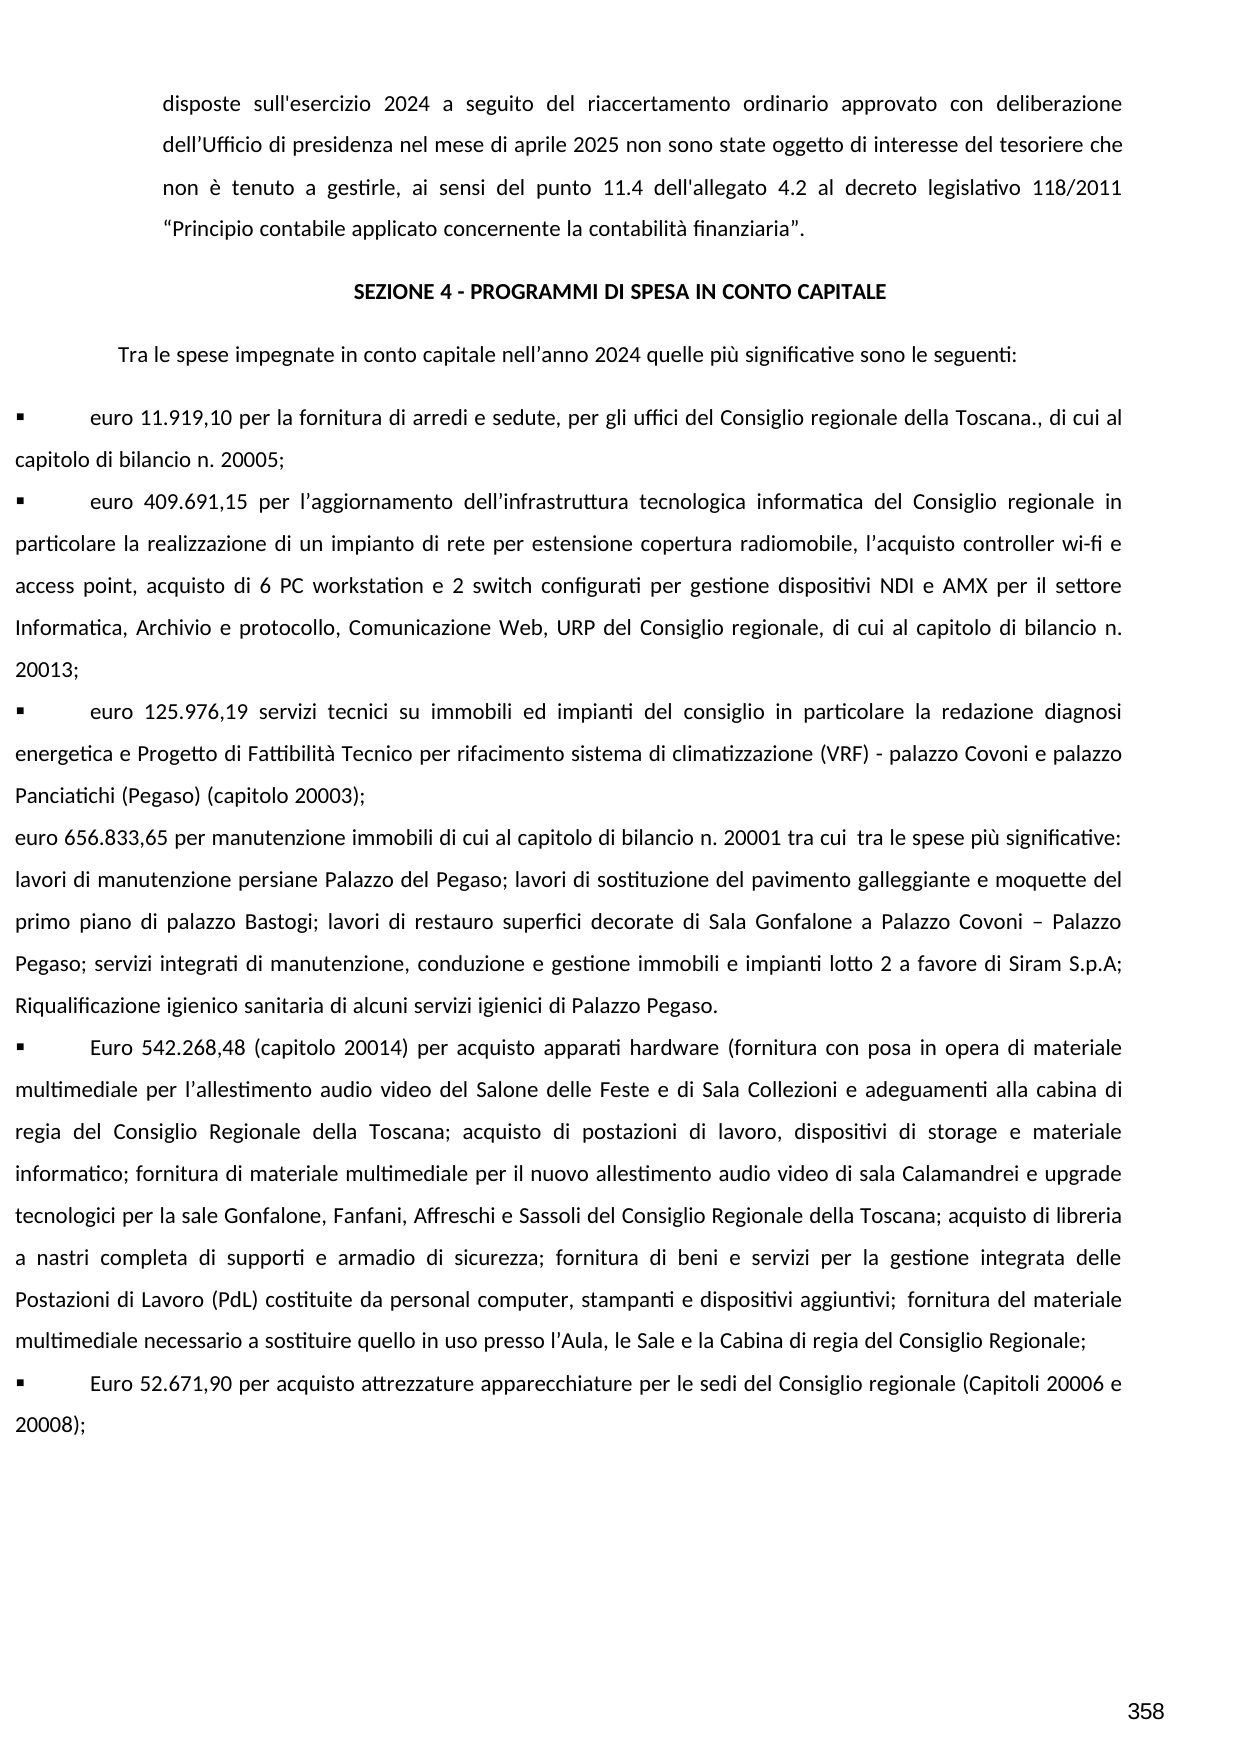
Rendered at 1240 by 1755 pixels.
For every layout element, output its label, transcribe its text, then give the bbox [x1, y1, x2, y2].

subtitle SEZIONE 4 - PROGRAMMI DI SPESA IN CONTO CAPITALE [111, 277, 1129, 305]
list euro 409.691,15 per l’aggiornamento dell’infrastruttura tecnologica informatica del Consiglio regionale in particolare la realizzazione di un impianto di rete per estensione copertura radiomobile, l’acquisto controller wi-fi e access point, acquisto di 6 PC workstation e 2 switch configurati per gestione dispositivi NDI e AMX per il settore Informatica, Archivio e protocollo, Comunicazione Web, URP del Consiglio regionale, di cui al capitolo di bilancio n. 20013; [15, 487, 1123, 683]
list Euro 542.268,48 (capitolo 20014) per acquisto apparati hardware (fornitura con posa in opera di materiale multimediale per l’allestimento audio video del Salone delle Feste e di Sala Collezioni e adeguamenti alla cabina di regia del Consiglio Regionale della Toscana; acquisto di postazioni di lavoro, dispositivi di storage e materiale informatico; fornitura di materiale multimediale per il nuovo allestimento audio video di sala Calamandrei e upgrade tecnologici per la sale Gonfalone, Fanfani, Affreschi e Sassoli del Consiglio Regionale della Toscana; acquisto di libreria a nastri completa di supporti e armadio di sicurezza; fornitura di beni e servizi per la gestione integrata delle Postazioni di Lavoro (PdL) costituite da personal computer, stampanti e dispositivi aggiuntivi; fornitura del materiale multimediale necessario a sostituire quello in uso presso l’Aula, le Sale e la Cabina di regia del Consiglio Regionale; [15, 1033, 1123, 1355]
list Euro 52.671,90 per acquisto attrezzature apparecchiature per le sedi del Consiglio regionale (Capitoli 20006 e 20008); [15, 1369, 1123, 1439]
list euro 656.833,65 per manutenzione immobili di cui al capitolo di bilancio n. 20001 tra cui tra le spese più significative: lavori di manutenzione persiane Palazzo del Pegaso; lavori di sostituzione del pavimento galleggiante e moquette del primo piano di palazzo Bastogi; lavori di restauro superfici decorate di Sala Gonfalone a Palazzo Covoni – Palazzo Pegaso; servizi integrati di manutenzione, conduzione e gestione immobili e impianti lotto 2 a favore di Siram S.p.A; Riqualificazione igienico sanitaria di alcuni servizi igienici di Palazzo Pegaso. [0, 823, 1123, 1019]
list euro 125.976,19 servizi tecnici su immobili ed impianti del consiglio in particolare la redazione diagnosi energetica e Progetto di Fattibilità Tecnico per rifacimento sistema di climatizzazione (VRF) - palazzo Covoni e palazzo Panciatichi (Pegaso) (capitolo 20003); [15, 697, 1123, 809]
text disposte sull'esercizio 2024 a seguito del riaccertamento ordinario approvato con deliberazione dell’Ufficio di presidenza nel mese di aprile 2025 non sono state oggetto di interesse del tesoriere che non è tenuto a gestirle, ai sensi del punto 11.4 dell'allegato 4.2 al decreto legislativo 118/2011 “Principio contabile applicato concernente la contabilità finanziaria”. [162, 89, 1123, 243]
list euro 11.919,10 per la fornitura di arredi e sedute, per gli uffici del Consiglio regionale della Toscana., di cui al capitolo di bilancio n. 20005; [15, 403, 1123, 473]
text Tra le spese impegnate in conto capitale nell’anno 2024 quelle più significative sono le seguenti: [118, 340, 1225, 368]
